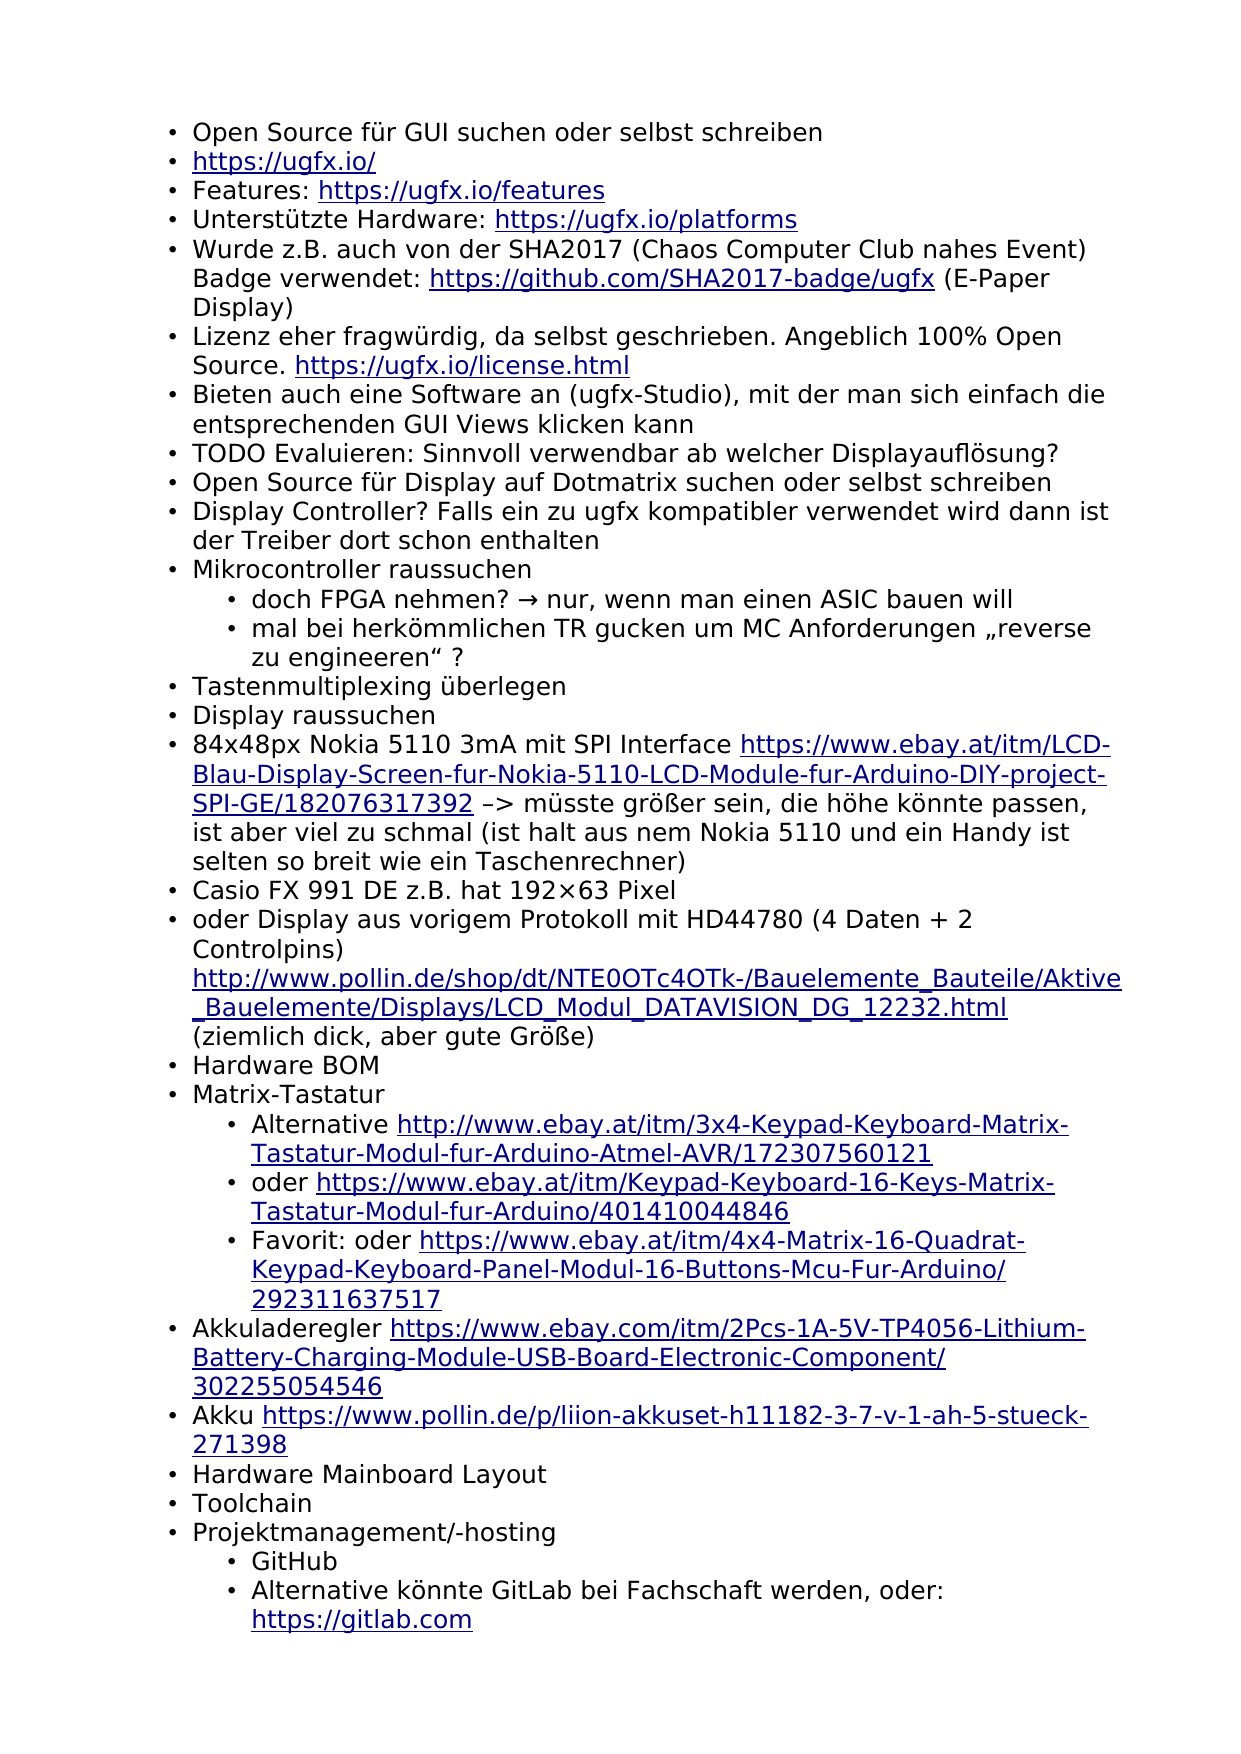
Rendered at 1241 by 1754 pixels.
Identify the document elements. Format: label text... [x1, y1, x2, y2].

list Unterstützte Hardware: https://ugfx.io/platforms [177, 206, 1122, 235]
list GitHub [236, 1547, 1122, 1576]
list Casio FX 991 DE z.B. hat 192×63 Pixel [177, 876, 1122, 906]
list oder https://www.ebay.at/itm/Keypad-Keyboard-16-Keys-Matrix-Tastatur-Modul-fur-Arduino/401410044846 [236, 1168, 1122, 1226]
list Hardware BOM [177, 1051, 1122, 1081]
list Display Controller? Falls ein zu ugfx kompatibler verwendet wird dann ist der Treiber dort schon enthalten [177, 497, 1122, 556]
list Display raussuchen [177, 701, 1122, 731]
list Alternative http://www.ebay.at/itm/3x4-Keypad-Keyboard-Matrix-Tastatur-Modul-fur-Arduino-Atmel-AVR/172307560121 [236, 1110, 1122, 1168]
list Akkuladeregler https://www.ebay.com/itm/2Pcs-1A-5V-TP4056-Lithium-Battery-Charging-Module-USB-Board-Electronic-Component/302255054546 [177, 1314, 1122, 1401]
list mal bei herkömmlichen TR gucken um MC Anforderungen „reverse zu engineeren“ ? [236, 614, 1122, 672]
list Tastenmultiplexing überlegen [177, 672, 1122, 701]
list Alternative könnte GitLab bei Fachschaft werden, oder: https://gitlab.com [236, 1576, 1122, 1635]
list Features: https://ugfx.io/features [177, 176, 1122, 206]
list Favorit: oder https://www.ebay.at/itm/4x4-Matrix-16-Quadrat-Keypad-Keyboard-Panel-Modul-16-Buttons-Mcu-Fur-Arduino/292311637517 [236, 1226, 1122, 1314]
list Projektmanagement/-hosting [177, 1518, 1122, 1547]
list Open Source für Display auf Dotmatrix suchen oder selbst schreiben [177, 468, 1122, 497]
list Mikrocontroller raussuchen [177, 556, 1122, 585]
list 84x48px Nokia 5110 3mA mit SPI Interface https://www.ebay.at/itm/LCD-Blau-Display-Screen-fur-Nokia-5110-LCD-Module-fur-Arduino-DIY-project-SPI-GE/182076317392 –> müsste größer sein, die höhe könnte passen, ist aber viel zu schmal (ist halt aus nem Nokia 5110 und ein Handy ist selten so breit wie ein Taschenrechner) [177, 731, 1122, 876]
list oder Display aus vorigem Protokoll mit HD44780 (4 Daten + 2 Controlpins) http://www.pollin.de/shop/dt/NTE0OTc4OTk-/Bauelemente_Bauteile/Aktive_Bauelemente/Displays/LCD_Modul_DATAVISION_DG_12232.html (ziemlich dick, aber gute Größe) [177, 906, 1122, 1051]
list Bieten auch eine Software an (ugfx-Studio), mit der man sich einfach die entsprechenden GUI Views klicken kann [177, 381, 1122, 439]
list Wurde z.B. auch von der SHA2017 (Chaos Computer Club nahes Event) Badge verwendet: https://github.com/SHA2017-badge/ugfx (E-Paper Display) [177, 235, 1122, 322]
list Lizenz eher fragwürdig, da selbst geschrieben. Angeblich 100% Open Source. https://ugfx.io/license.html [177, 322, 1122, 381]
list Toolchain [177, 1489, 1122, 1518]
list doch FPGA nehmen? → nur, wenn man einen ASIC bauen will [236, 585, 1122, 614]
list Matrix-Tastatur [177, 1081, 1122, 1110]
list https://ugfx.io/ [177, 147, 1122, 176]
list Hardware Mainboard Layout [177, 1460, 1122, 1489]
list Akku https://www.pollin.de/p/liion-akkuset-h11182-3-7-v-1-ah-5-stueck-271398 [177, 1401, 1122, 1460]
list Open Source für GUI suchen oder selbst schreiben [177, 118, 1122, 147]
list TODO Evaluieren: Sinnvoll verwendbar ab welcher Displayauflösung? [177, 439, 1122, 468]
